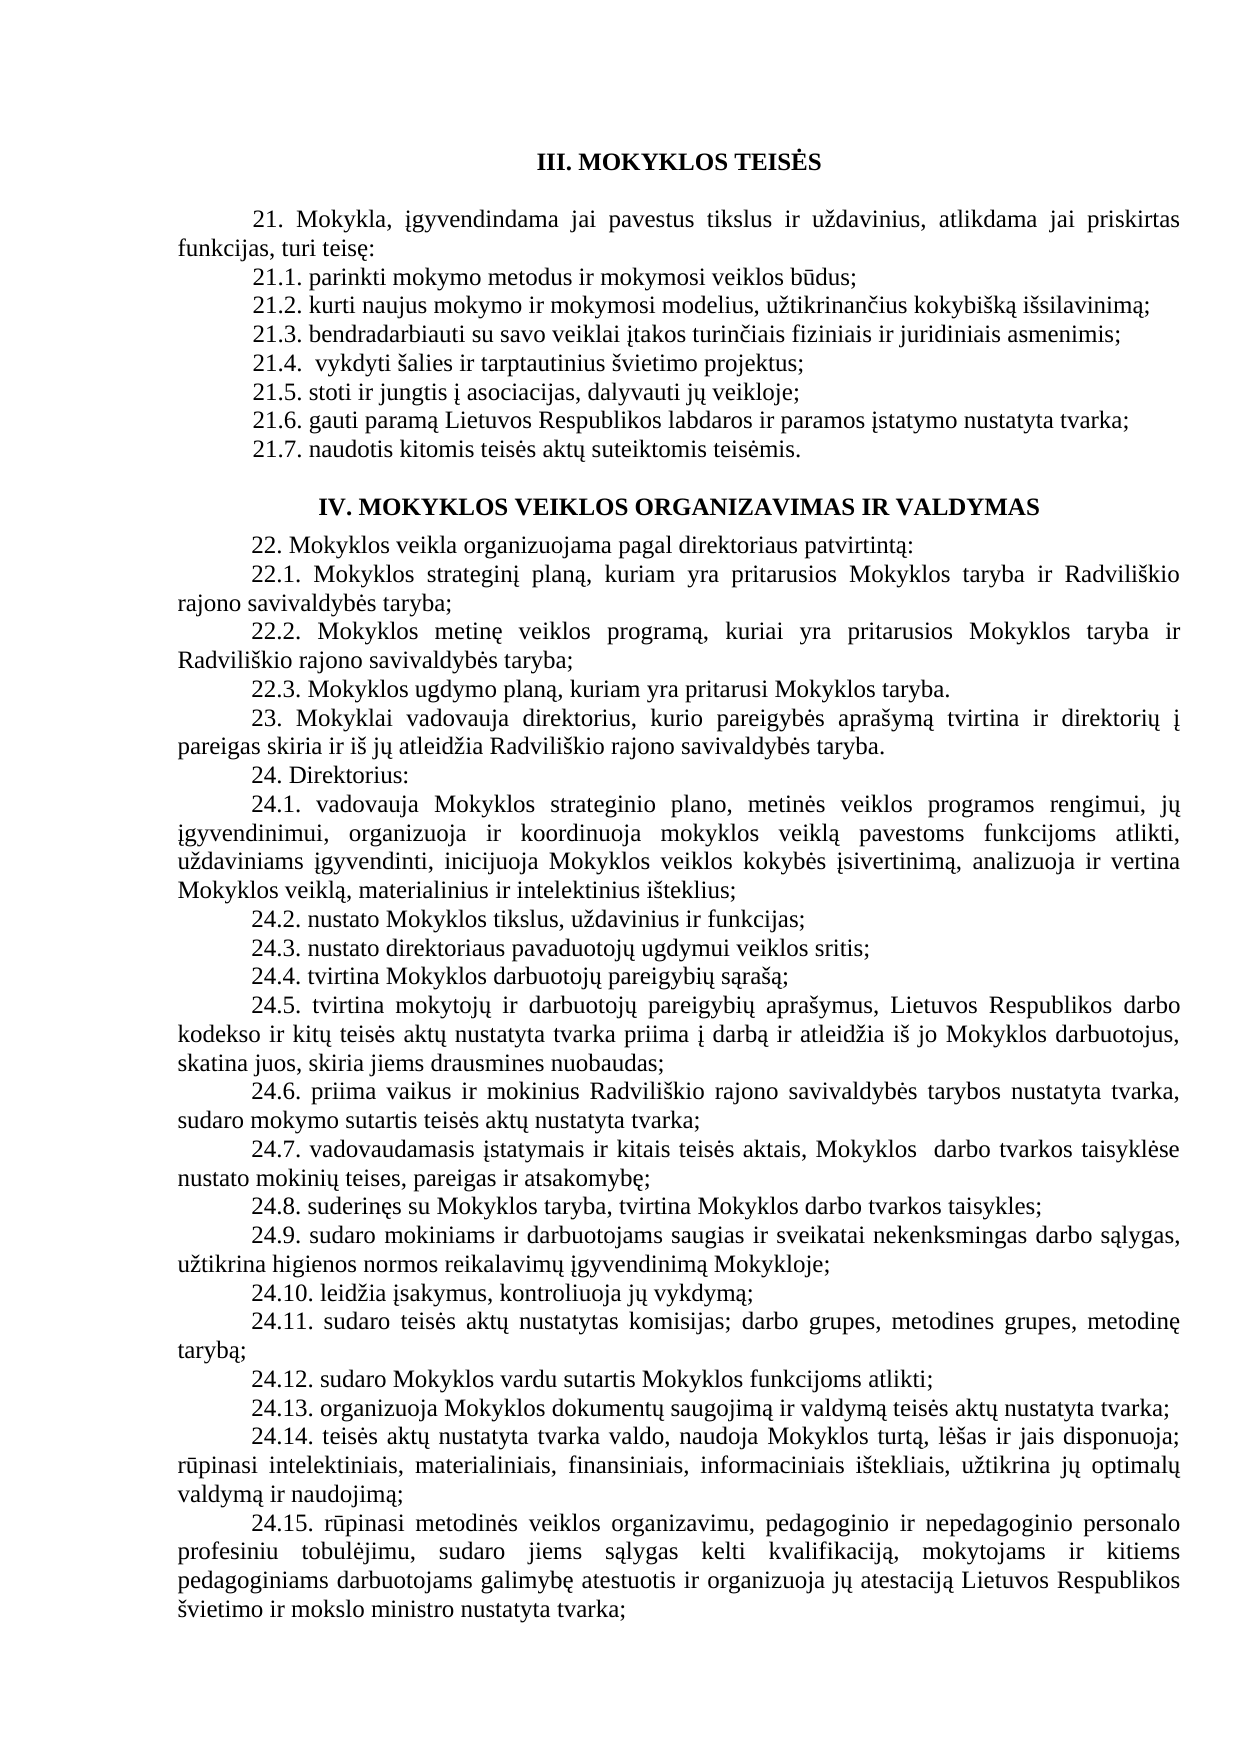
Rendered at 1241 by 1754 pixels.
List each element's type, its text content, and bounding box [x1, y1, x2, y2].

text III. MOKYKLOS TEISĖS [177, 147, 1181, 176]
text 24.3. nustato direktoriaus pavaduotojų ugdymui veiklos sritis; [177, 933, 1181, 961]
text 24.11. sudaro teisės aktų nustatytas komisijas; darbo grupes, metodines grupes, metodinę tarybą; [177, 1306, 1181, 1364]
text 24.13. organizuoja Mokyklos dokumentų saugojimą ir valdymą teisės aktų nustatyta tvarka; [177, 1393, 1181, 1421]
text 24.15. rūpinasi metodinės veiklos organizavimu, pedagoginio ir nepedagoginio personalo profesiniu tobulėjimu, sudaro jiems sąlygas kelti kvalifikaciją, mokytojams ir kitiems pedagoginiams darbuotojams galimybę atestuotis ir organizuoja jų atestaciją Lietuvos Respublikos švietimo ir mokslo ministro nustatyta tvarka; [177, 1508, 1181, 1623]
text 21.3. bendradarbiauti su savo veiklai įtakos turinčiais fiziniais ir juridiniais asmenimis; [177, 319, 1181, 348]
text 24.14. teisės aktų nustatyta tvarka valdo, naudoja Mokyklos turtą, lėšas ir jais disponuoja; rūpinasi intelektiniais, materialiniais, finansiniais, informaciniais ištekliais, užtikrina jų optimalų valdymą ir naudojimą; [177, 1421, 1181, 1508]
text 24.6. priima vaikus ir mokinius Radviliškio rajono savivaldybės tarybos nustatyta tvarka, sudaro mokymo sutartis teisės aktų nustatyta tvarka; [177, 1076, 1181, 1134]
text IV. MOKYKLOS VEIKLOS ORGANIZAVIMAS IR VALDYMAS [177, 492, 1181, 521]
text 24.5. tvirtina mokytojų ir darbuotojų pareigybių aprašymus, Lietuvos Respublikos darbo kodekso ir kitų teisės aktų nustatyta tvarka priima į darbą ir atleidžia iš jo Mokyklos darbuotojus, skatina juos, skiria jiems drausmines nuobaudas; [177, 990, 1181, 1076]
text 21.1. parinkti mokymo metodus ir mokymosi veiklos būdus; [177, 262, 1181, 291]
text 22.1. Mokyklos strateginį planą, kuriam yra pritarusios Mokyklos taryba ir Radviliškio rajono savivaldybės taryba; [177, 559, 1181, 616]
text 24.1. vadovauja Mokyklos strateginio plano, metinės veiklos programos rengimui, jų įgyvendinimui, organizuoja ir koordinuoja mokyklos veiklą pavestoms funkcijoms atlikti, uždaviniams įgyvendinti, inicijuoja Mokyklos veiklos kokybės įsivertinimą, analizuoja ir vertina Mokyklos veiklą, materialinius ir intelektinius išteklius; [177, 789, 1181, 904]
text 24.12. sudaro Mokyklos vardu sutartis Mokyklos funkcijoms atlikti; [177, 1364, 1181, 1393]
text 22. Mokyklos veikla organizuojama pagal direktoriaus patvirtintą: [177, 530, 1181, 559]
text 24.4. tvirtina Mokyklos darbuotojų pareigybių sąrašą; [177, 961, 1181, 990]
text 21.7. naudotis kitomis teisės aktų suteiktomis teisėmis. [177, 434, 1181, 463]
text 24.9. sudaro mokiniams ir darbuotojams saugias ir sveikatai nekenksmingas darbo sąlygas, užtikrina higienos normos reikalavimų įgyvendinimą Mokykloje; [177, 1220, 1181, 1278]
text 24.10. leidžia įsakymus, kontroliuoja jų vykdymą; [177, 1278, 1181, 1306]
text 21.4. vykdyti šalies ir tarptautinius švietimo projektus; [177, 348, 1181, 377]
text 23. Mokyklai vadovauja direktorius, kurio pareigybės aprašymą tvirtina ir direktorių į pareigas skiria ir iš jų atleidžia Radviliškio rajono savivaldybės taryba. [177, 703, 1181, 760]
text 21.6. gauti paramą Lietuvos Respublikos labdaros ir paramos įstatymo nustatyta tvarka; [177, 406, 1181, 434]
text 24.8. suderinęs su Mokyklos taryba, tvirtina Mokyklos darbo tvarkos taisykles; [177, 1191, 1181, 1220]
text 21.5. stoti ir jungtis į asociacijas, dalyvauti jų veikloje; [177, 377, 1181, 406]
text 21.2. kurti naujus mokymo ir mokymosi modelius, užtikrinančius kokybišką išsilavinimą; [177, 291, 1181, 319]
text 24.2. nustato Mokyklos tikslus, uždavinius ir funkcijas; [177, 904, 1181, 933]
text 24.7. vadovaudamasis įstatymais ir kitais teisės aktais, Mokyklos darbo tvarkos taisyklėse nustato mokinių teises, pareigas ir atsakomybę; [177, 1134, 1181, 1191]
text 22.2. Mokyklos metinę veiklos programą, kuriai yra pritarusios Mokyklos taryba ir Radviliškio rajono savivaldybės taryba; [177, 616, 1181, 674]
text 22.3. Mokyklos ugdymo planą, kuriam yra pritarusi Mokyklos taryba. [177, 674, 1181, 703]
text 21. Mokykla, įgyvendindama jai pavestus tikslus ir uždavinius, atlikdama jai priskirtas funkcijas, turi teisę: [177, 204, 1181, 262]
text 24. Direktorius: [177, 760, 1181, 789]
